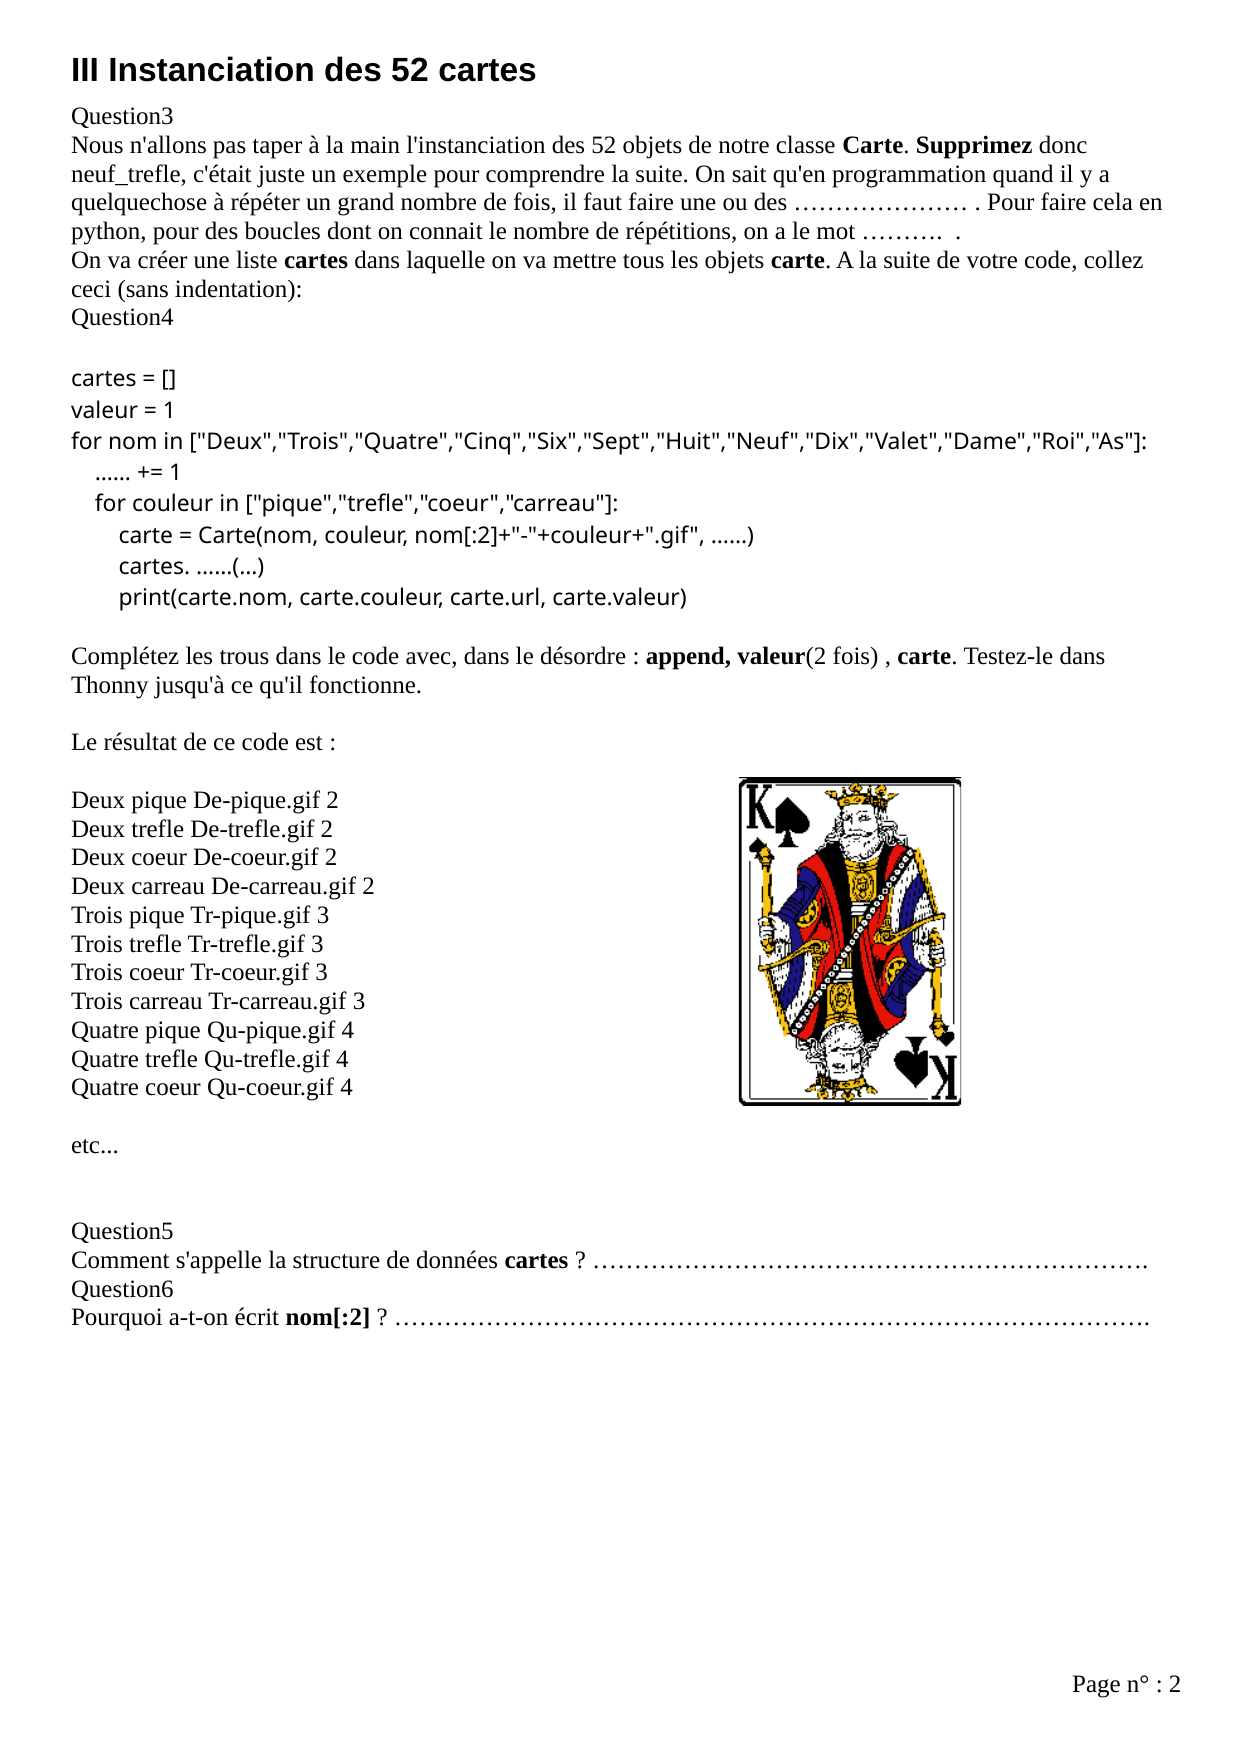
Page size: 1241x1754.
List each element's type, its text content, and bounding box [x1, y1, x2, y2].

text [962, 871, 1181, 900]
text Quatre pique Qu-pique.gif 4 [71, 1015, 738, 1044]
text Pourquoi a-t-on écrit nom[:2] ? ………………………………………………………………………………. [71, 1302, 1181, 1331]
text Quatre trefle Qu-trefle.gif 4 [71, 1044, 738, 1072]
text print(carte.nom, carte.couleur, carte.url, carte.valeur) [71, 581, 1181, 612]
text etc... [71, 1130, 1181, 1159]
text [962, 1015, 1181, 1044]
text Deux trefle De-trefle.gif 2 [71, 814, 738, 842]
text Complétez les trous dans le code avec, dans le désordre : append, valeur(2 fois) , carte. Testez-le dans Thonny jusqu'à ce qu'il fonctionne. [71, 641, 1181, 699]
text Le résultat de ce code est : [71, 727, 1181, 756]
text Question5 [71, 1216, 1181, 1245]
text for nom in ["Deux","Trois","Quatre","Cinq","Six","Sept","Huit","Neuf","Dix","Valet","Dame","Roi","As"]: [71, 425, 1181, 456]
text [962, 1044, 1181, 1072]
text valeur = 1 [71, 394, 1181, 425]
text for couleur in ["pique","trefle","coeur","carreau"]: [71, 487, 1181, 519]
text cartes. ……(…) [71, 550, 1181, 581]
text Deux pique De-pique.gif 2 [71, 785, 738, 814]
text Question4 [71, 302, 1181, 331]
text carte = Carte(nom, couleur, nom[:2]+"-"+couleur+".gif", ……) [71, 519, 1181, 550]
text Trois pique Tr-pique.gif 3 [71, 900, 738, 929]
text [962, 900, 1181, 929]
text [962, 986, 1181, 1015]
text [962, 957, 1181, 986]
picture [738, 777, 962, 1106]
text [962, 814, 1181, 842]
text Nous n'allons pas taper à la main l'instanciation des 52 objets de notre classe Carte. Supprimez donc neuf_trefle, c'était juste un exemple pour comprendre la suite. On sait qu'en programmation quand il y a quelquechose à répéter un grand nombre de fois, il faut faire une ou des ………………… . Pour faire cela en python, pour des boucles dont on connait le nombre de répétitions, on a le mot ………. . [71, 130, 1181, 245]
text Trois trefle Tr-trefle.gif 3 [71, 929, 738, 957]
subtitle III Instanciation des 52 cartes [71, 50, 1181, 89]
text [962, 785, 1181, 814]
text [962, 1072, 1181, 1101]
text cartes = [] [71, 362, 1181, 394]
text Comment s'appelle la structure de données cartes ? …………………………………………………………. [71, 1245, 1181, 1274]
text On va créer une liste cartes dans laquelle on va mettre tous les objets carte. A la suite de votre code, collez ceci (sans indentation): [71, 245, 1181, 302]
text Trois carreau Tr-carreau.gif 3 [71, 986, 738, 1015]
text [962, 929, 1181, 957]
text Question6 [71, 1274, 1181, 1302]
text Deux carreau De-carreau.gif 2 [71, 871, 738, 900]
text Quatre coeur Qu-coeur.gif 4 [71, 1072, 738, 1101]
text …… += 1 [71, 456, 1181, 487]
text Trois coeur Tr-coeur.gif 3 [71, 957, 738, 986]
text [962, 842, 1181, 871]
text Deux coeur De-coeur.gif 2 [71, 842, 738, 871]
text Question3 [71, 101, 1181, 130]
